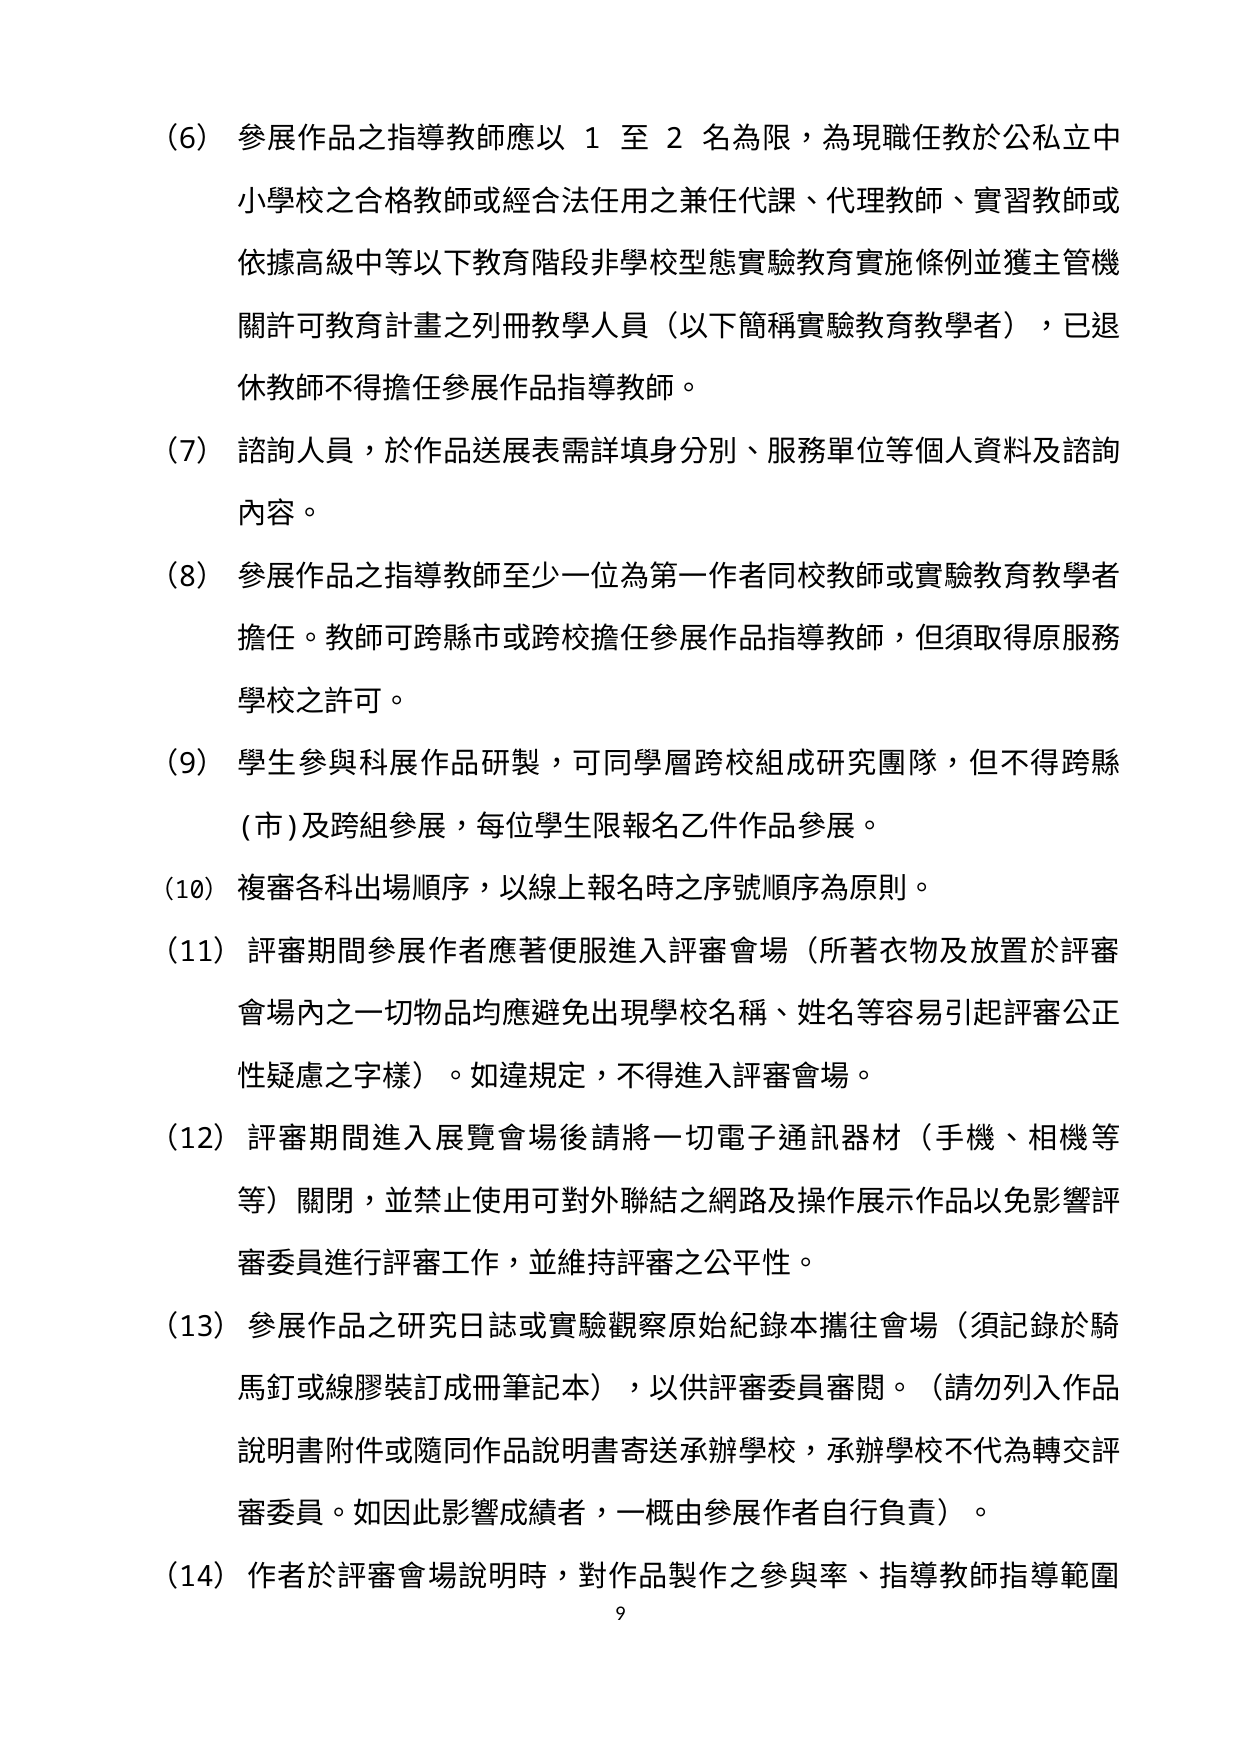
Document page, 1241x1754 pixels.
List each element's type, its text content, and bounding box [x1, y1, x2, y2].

list 評審期間進入展覽會場後請將一切電子通訊器材（手機、相機等等）關閉，並禁止使用可對外聯結之網路及操作展示作品以免影響評審委員進行評審工作，並維持評審之公平性。 [149, 1094, 1122, 1282]
list 參展作品之指導教師至少一位為第一作者同校教師或實驗教育教學者擔任。教師可跨縣市或跨校擔任參展作品指導教師，但須取得原服務學校之許可。 [149, 532, 1122, 719]
list 複審各科出場順序，以線上報名時之序號順序為原則。 [149, 844, 1122, 907]
list 評審期間參展作者應著便服進入評審會場（所著衣物及放置於評審會場內之一切物品均應避免出現學校名稱、姓名等容易引起評審公正性疑慮之字樣）。如違規定，不得進入評審會場。 [149, 907, 1122, 1094]
list 參展作品之研究日誌或實驗觀察原始紀錄本攜往會場（須記錄於騎馬釘或線膠裝訂成冊筆記本），以供評審委員審閱。（請勿列入作品說明書附件或隨同作品說明書寄送承辦學校，承辦學校不代為轉交評審委員。如因此影響成績者，一概由參展作者自行負責）。 [149, 1282, 1122, 1532]
list 參展作品之指導教師應以 1 至 2 名為限，為現職任教於公私立中小學校之合格教師或經合法任用之兼任代課、代理教師、實習教師或依據高級中等以下教育階段非學校型態實驗教育實施條例並獲主管機關許可教育計畫之列冊教學人員（以下簡稱實驗教育教學者），已退休教師不得擔任參展作品指導教師。 [149, 94, 1122, 407]
list 學生參與科展作品研製，可同學層跨校組成研究團隊，但不得跨縣(市)及跨組參展，每位學生限報名乙件作品參展。 [149, 719, 1122, 844]
list 作者於評審會場說明時，對作品製作之參與率、指導教師指導範圍 [149, 1532, 1122, 1594]
list 諮詢人員，於作品送展表需詳填身分別、服務單位等個人資料及諮詢內容。 [149, 407, 1122, 532]
